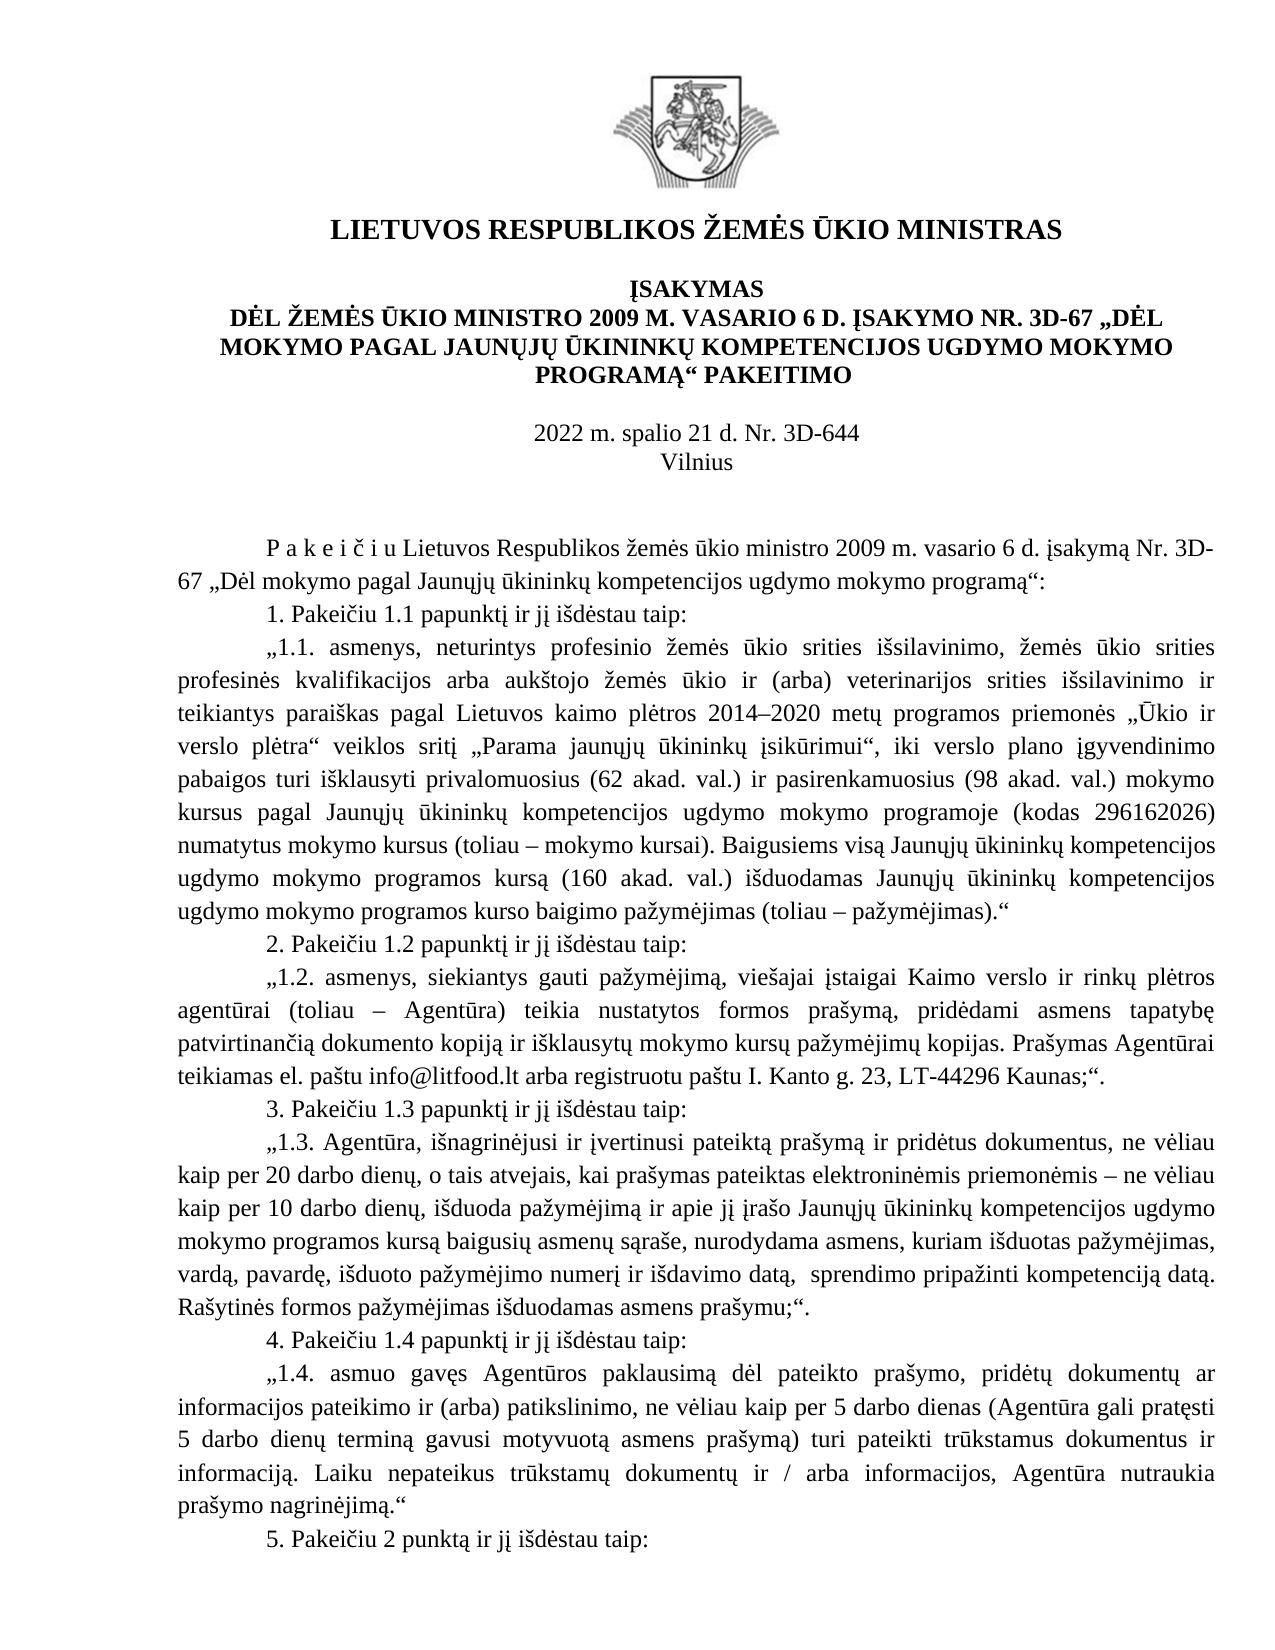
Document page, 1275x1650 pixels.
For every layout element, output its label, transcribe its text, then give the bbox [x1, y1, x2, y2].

text ĮSAKYMAS [177, 274, 1216, 303]
text „1.3. Agentūra, išnagrinėjusi ir įvertinusi pateiktą prašymą ir pridėtus dokumentus, ne vėliau kaip per 20 darbo dienų, o tais atvejais, kai prašymas pateiktas elektroninėmis priemonėmis – ne vėliau kaip per 10 darbo dienų, išduoda pažymėjimą ir apie jį įrašo Jaunųjų ūkininkų kompetencijos ugdymo mokymo programos kursą baigusių asmenų sąraše, nurodydama asmens, kuriam išduotas pažymėjimas, vardą, pavardę, išduoto pažymėjimo numerį ir išdavimo datą, sprendimo pripažinti kompetenciją datą. Rašytinės formos pažymėjimas išduodamas asmens prašymu;“. [177, 1127, 1216, 1321]
text 4. Pakeičiu 1.4 papunktį ir jį išdėstau taip: [177, 1326, 1216, 1354]
text Vilnius [177, 447, 1216, 476]
text 2. Pakeičiu 1.2 papunktį ir jį išdėstau taip: [177, 929, 1216, 958]
text „1.2. asmenys, siekiantys gauti pažymėjimą, viešajai įstaigai Kaimo verslo ir rinkų plėtros agentūrai (toliau – Agentūra) teikia nustatytos formos prašymą, pridėdami asmens tapatybę patvirtinančią dokumento kopiją ir išklausytų mokymo kursų pažymėjimų kopijas. Prašymas Agentūrai teikiamas el. paštu info@litfood.lt arba registruotu paštu I. Kanto g. 23, LT-44296 Kaunas;“. [177, 962, 1216, 1090]
text 3. Pakeičiu 1.3 papunktį ir jį išdėstau taip: [177, 1094, 1216, 1123]
text „1.4. asmuo gavęs Agentūros paklausimą dėl pateikto prašymo, pridėtų dokumentų ar informacijos pateikimo ir (arba) patikslinimo, ne vėliau kaip per 5 darbo dienas (Agentūra gali pratęsti 5 darbo dienų terminą gavusi motyvuotą asmens prašymą) turi pateikti trūkstamus dokumentus ir informaciją. Laiku nepateikus trūkstamų dokumentų ir / arba informacijos, Agentūra nutraukia prašymo nagrinėjimą.“ [177, 1358, 1216, 1519]
text „1.1. asmenys, neturintys profesinio žemės ūkio srities išsilavinimo, žemės ūkio srities profesinės kvalifikacijos arba aukštojo žemės ūkio ir (arba) veterinarijos srities išsilavinimo ir teikiantys paraiškas pagal Lietuvos kaimo plėtros 2014–2020 metų programos priemonės „Ūkio ir verslo plėtra“ veiklos sritį „Parama jaunųjų ūkininkų įsikūrimui“, iki verslo plano įgyvendinimo pabaigos turi išklausyti privalomuosius (62 akad. val.) ir pasirenkamuosius (98 akad. val.) mokymo kursus pagal Jaunųjų ūkininkų kompetencijos ugdymo mokymo programoje (kodas 296162026) numatytus mokymo kursus (toliau – mokymo kursai). Baigusiems visą Jaunųjų ūkininkų kompetencijos ugdymo mokymo programos kursą (160 akad. val.) išduodamas Jaunųjų ūkininkų kompetencijos ugdymo mokymo programos kurso baigimo pažymėjimas (toliau – pažymėjimas).“ [177, 632, 1216, 925]
text 2022 m. spalio 21 d. Nr. 3D-644 [177, 418, 1216, 447]
text P a k e i č i u Lietuvos Respublikos žemės ūkio ministro 2009 m. vasario 6 d. įsakymą Nr. 3D-67 „Dėl mokymo pagal Jaunųjų ūkininkų kompetencijos ugdymo mokymo programą“: [177, 533, 1216, 595]
text 5. Pakeičiu 2 punktą ir jį išdėstau taip: [177, 1524, 1216, 1552]
text 1. Pakeičiu 1.1 papunktį ir jį išdėstau taip: [177, 599, 1216, 628]
text DĖL ŽEMĖS ŪKIO MINISTRO 2009 M. VASARIO 6 D. ĮSAKYMO NR. 3D-67 „DĖL MOKYMO PAGAL JAUNŲJŲ ŪKININKŲ KOMPETENCIJOS UGDYMO MOKYMO PROGRAMĄ“ PAKEITIMO [177, 303, 1216, 389]
text LIETUVOS RESPUBLIKOS ŽEMĖS ŪKIO MINISTRAS [177, 212, 1216, 246]
